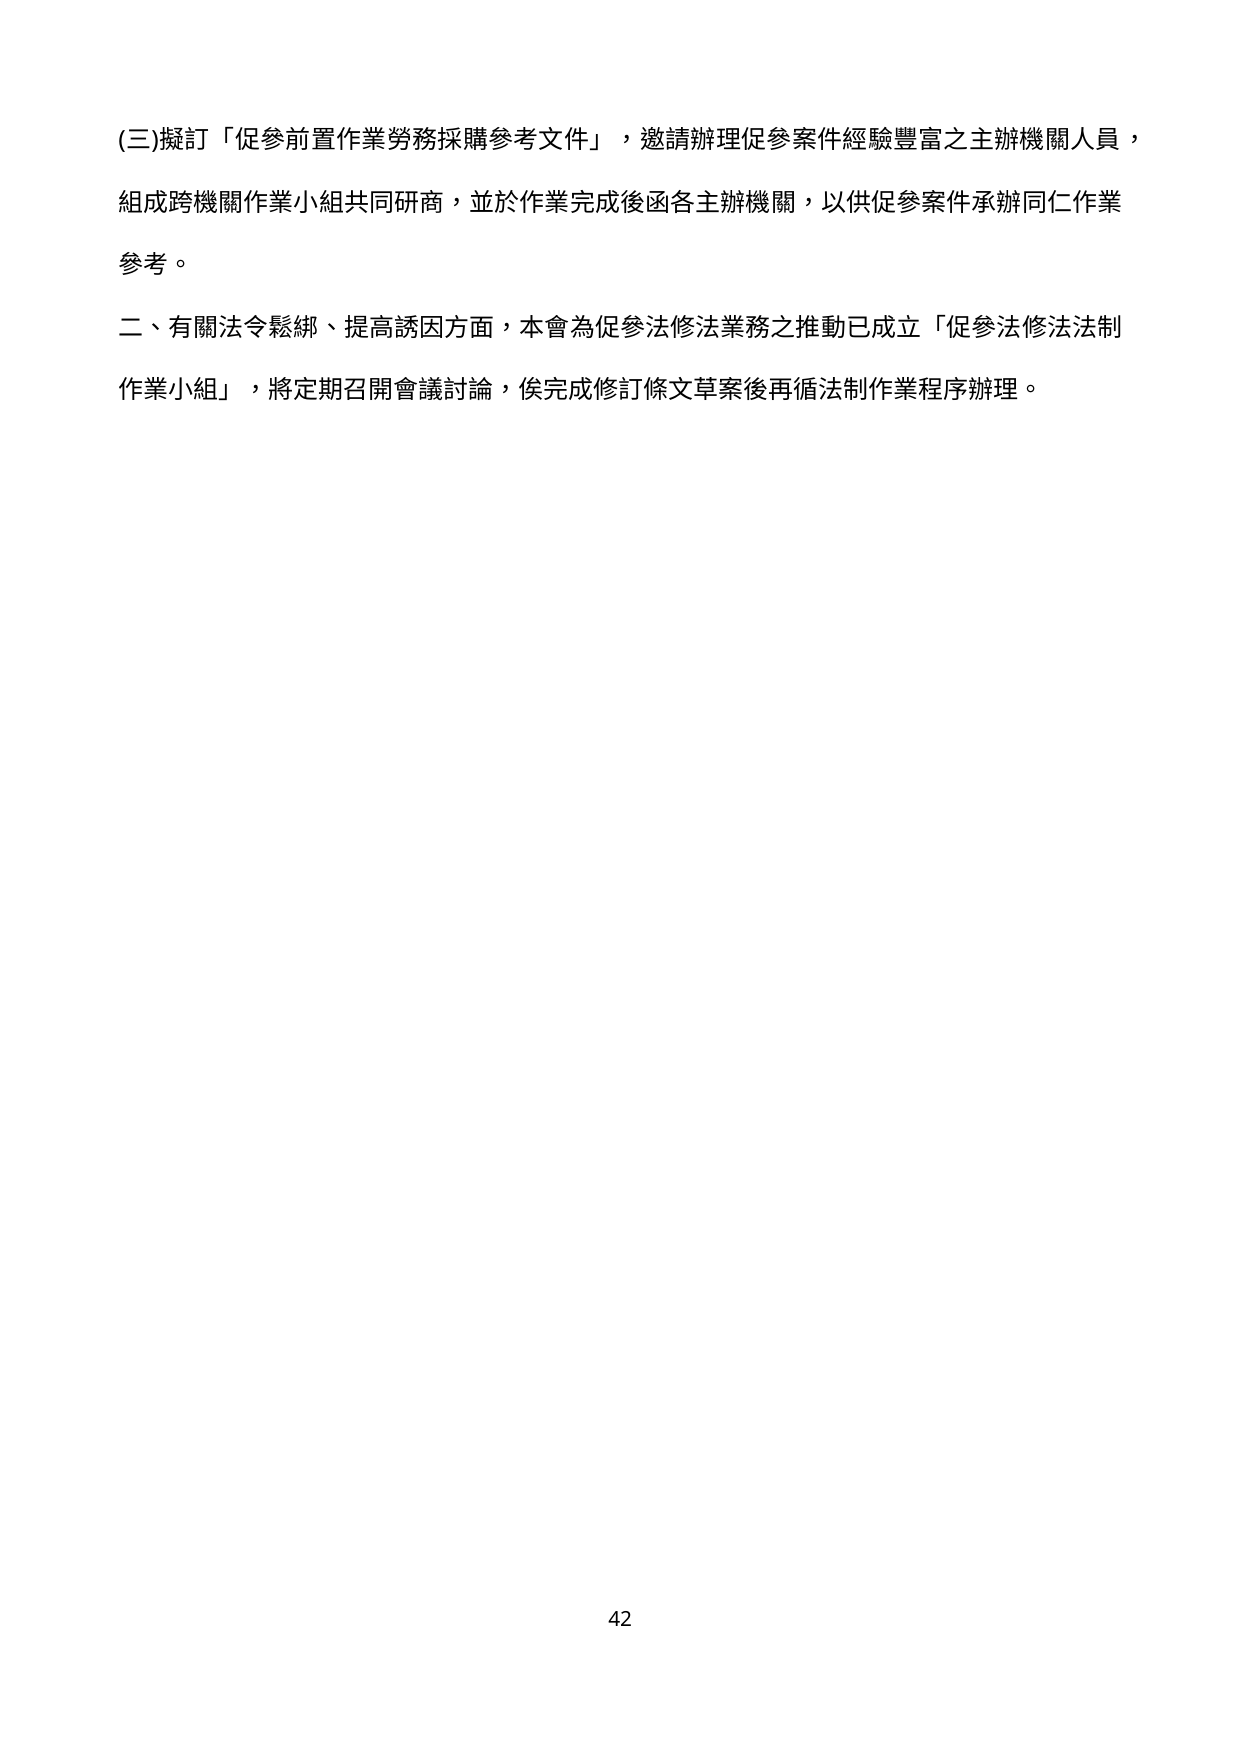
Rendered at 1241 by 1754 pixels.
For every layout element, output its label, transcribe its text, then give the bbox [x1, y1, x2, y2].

text (三)擬訂「促參前置作業勞務採購參考文件」，邀請辦理促參案件經驗豐富之主辦機關人員，組成跨機關作業小組共同研商，並於作業完成後函各主辦機關，以供促參案件承辦同仁作業參考。 [118, 96, 1122, 284]
text 二、有關法令鬆綁、提高誘因方面，本會為促參法修法業務之推動已成立「促參法修法法制作業小組」，將定期召開會議討論，俟完成修訂條文草案後再循法制作業程序辦理。 [118, 284, 1122, 409]
